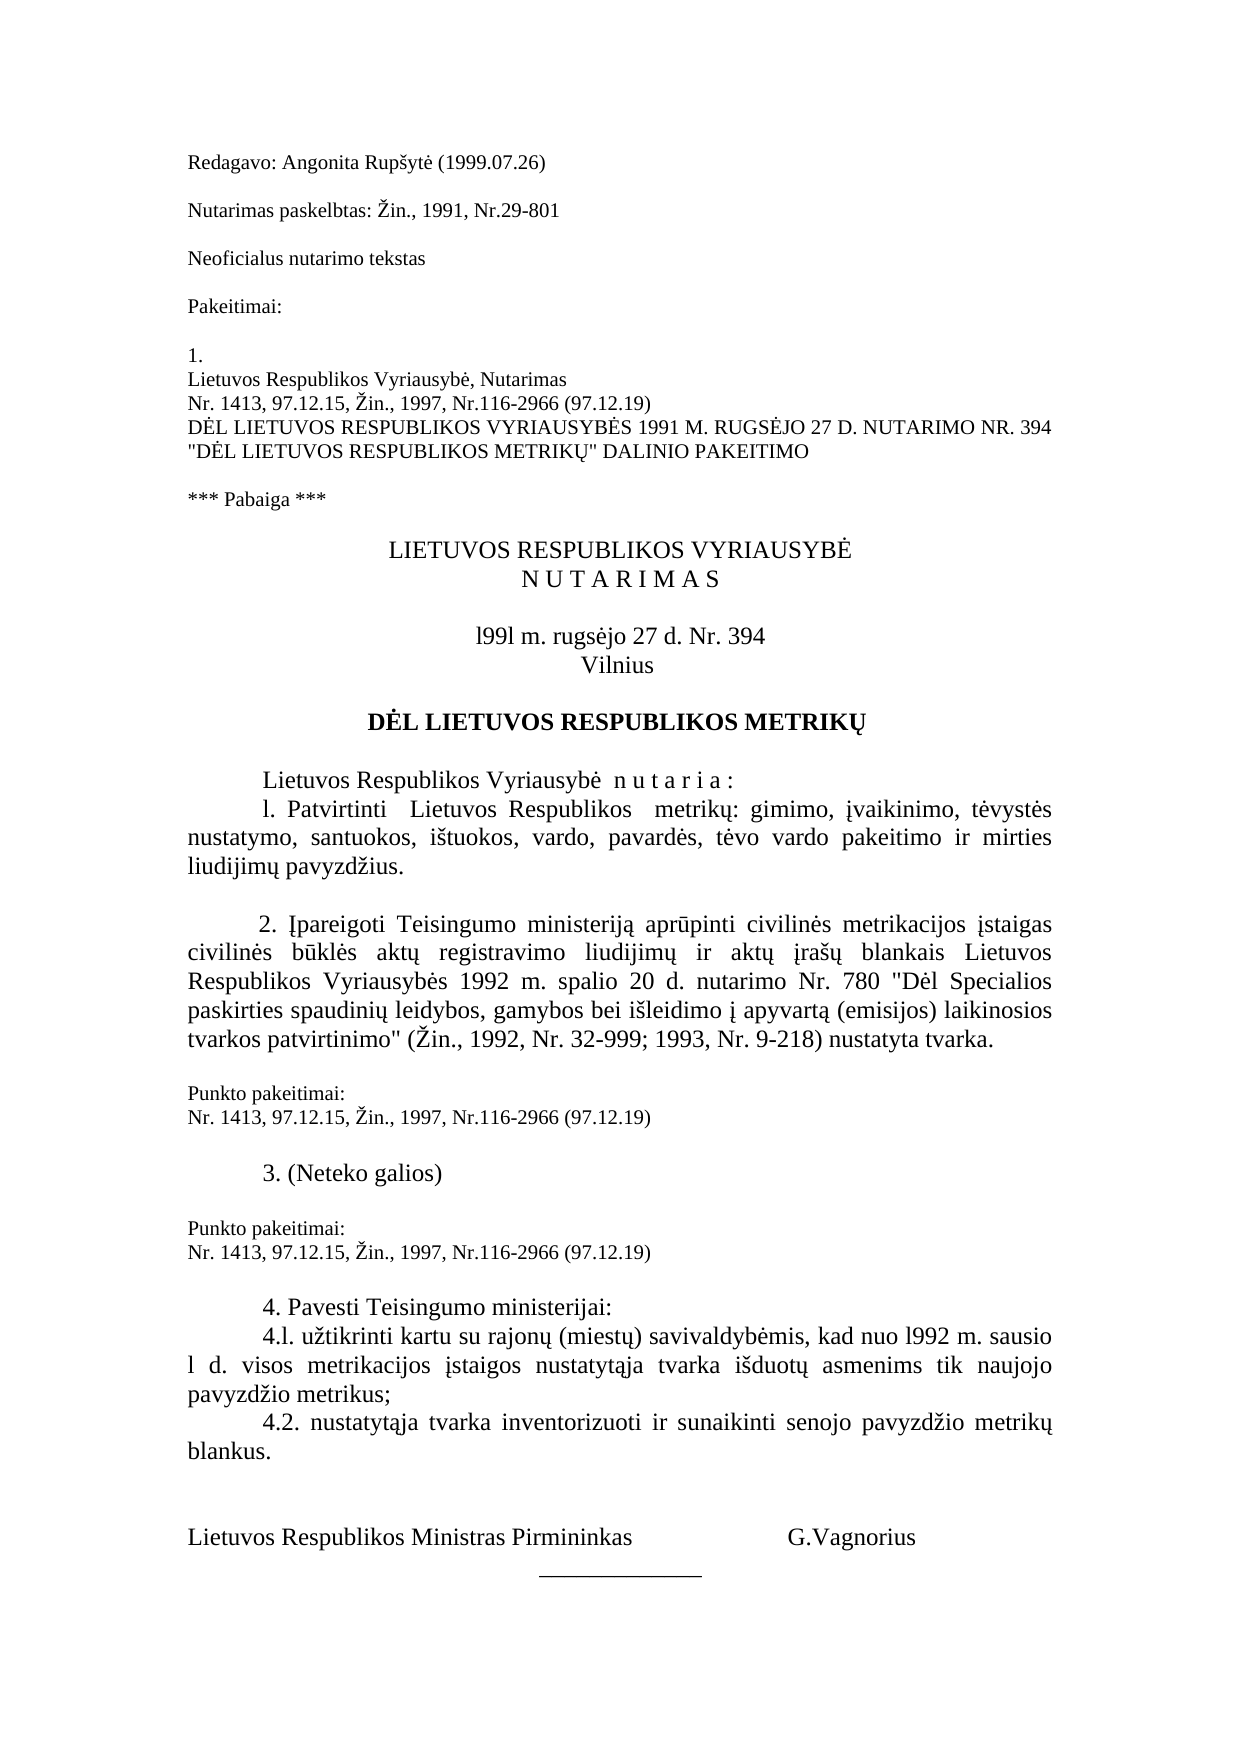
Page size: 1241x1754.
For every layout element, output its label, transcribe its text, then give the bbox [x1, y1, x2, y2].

text 2. Įpareigoti Teisingumo ministeriją aprūpinti civilinės metrikacijos įstaigas civilinės būklės aktų registravimo liudijimų ir aktų įrašų blankais Lietuvos Respublikos Vyriausybės 1992 m. spalio 20 d. nutarimo Nr. 780 "Dėl Specialios paskirties spaudinių leidybos, gamybos bei išleidimo į apyvartą (emisijos) laikinosios tvarkos patvirtinimo" (Žin., 1992, Nr. 32-999; 1993, Nr. 9-218) nustatyta tvarka. [187, 909, 1053, 1052]
text DĖL LIETUVOS RESPUBLIKOS VYRIAUSYBĖS 1991 M. RUGSĖJO 27 D. NUTARIMO NR. 394 "DĖL LIETUVOS RESPUBLIKOS METRIKŲ" DALINIO PAKEITIMO [187, 415, 1053, 463]
text LIETUVOS RESPUBLIKOS VYRIAUSYBĖ [187, 535, 1053, 564]
text 4.l. užtikrinti kartu su rajonų (miestų) savivaldybėmis, kad nuo l992 m. sausio l d. visos metrikacijos įstaigos nustatytąja tvarka išduotų asmenims tik naujojo pavyzdžio metrikus; [187, 1321, 1053, 1407]
text 4. Pavesti Teisingumo ministerijai: [187, 1292, 1053, 1321]
text Lietuvos Respublikos Vyriausybė, Nutarimas [187, 367, 1053, 391]
text Punkto pakeitimai: [187, 1081, 1053, 1105]
text Nr. 1413, 97.12.15, Žin., 1997, Nr.116-2966 (97.12.19) [187, 391, 1053, 415]
text Nr. 1413, 97.12.15, Žin., 1997, Nr.116-2966 (97.12.19) [187, 1105, 1053, 1129]
text Nutarimas paskelbtas: Žin., 1991, Nr.29-801 [187, 198, 1053, 222]
text _____________ [187, 1551, 1053, 1580]
text *** Pabaiga *** [187, 487, 1053, 511]
text Neoficialus nutarimo tekstas [187, 246, 1053, 270]
text Punkto pakeitimai: [187, 1216, 1053, 1240]
text l. Patvirtinti Lietuvos Respublikos metrikų: gimimo, įvaikinimo, tėvystės nustatymo, santuokos, ištuokos, vardo, pavardės, tėvo vardo pakeitimo ir mirties liudijimų pavyzdžius. [187, 794, 1053, 880]
text l99l m. rugsėjo 27 d. Nr. 394 [187, 621, 1053, 650]
text Lietuvos Respublikos Ministras Pirmininkas G.Vagnorius [187, 1522, 1053, 1551]
text 4.2. nustatytąja tvarka inventorizuoti ir sunaikinti senojo pavyzdžio metrikų blankus. [187, 1407, 1053, 1465]
text Pakeitimai: [187, 294, 1053, 318]
text N U T A R I M A S [187, 564, 1053, 592]
text Vilnius [187, 650, 1053, 679]
text Redagavo: Angonita Rupšytė (1999.07.26) [187, 150, 1053, 174]
text DĖL LIETUVOS RESPUBLIKOS METRIKŲ [187, 707, 1053, 736]
text 3. (Neteko galios) [187, 1158, 1053, 1187]
text Nr. 1413, 97.12.15, Žin., 1997, Nr.116-2966 (97.12.19) [187, 1240, 1053, 1264]
text 1. [187, 342, 1053, 367]
text Lietuvos Respublikos Vyriausybė n u t a r i a : [187, 765, 1053, 794]
